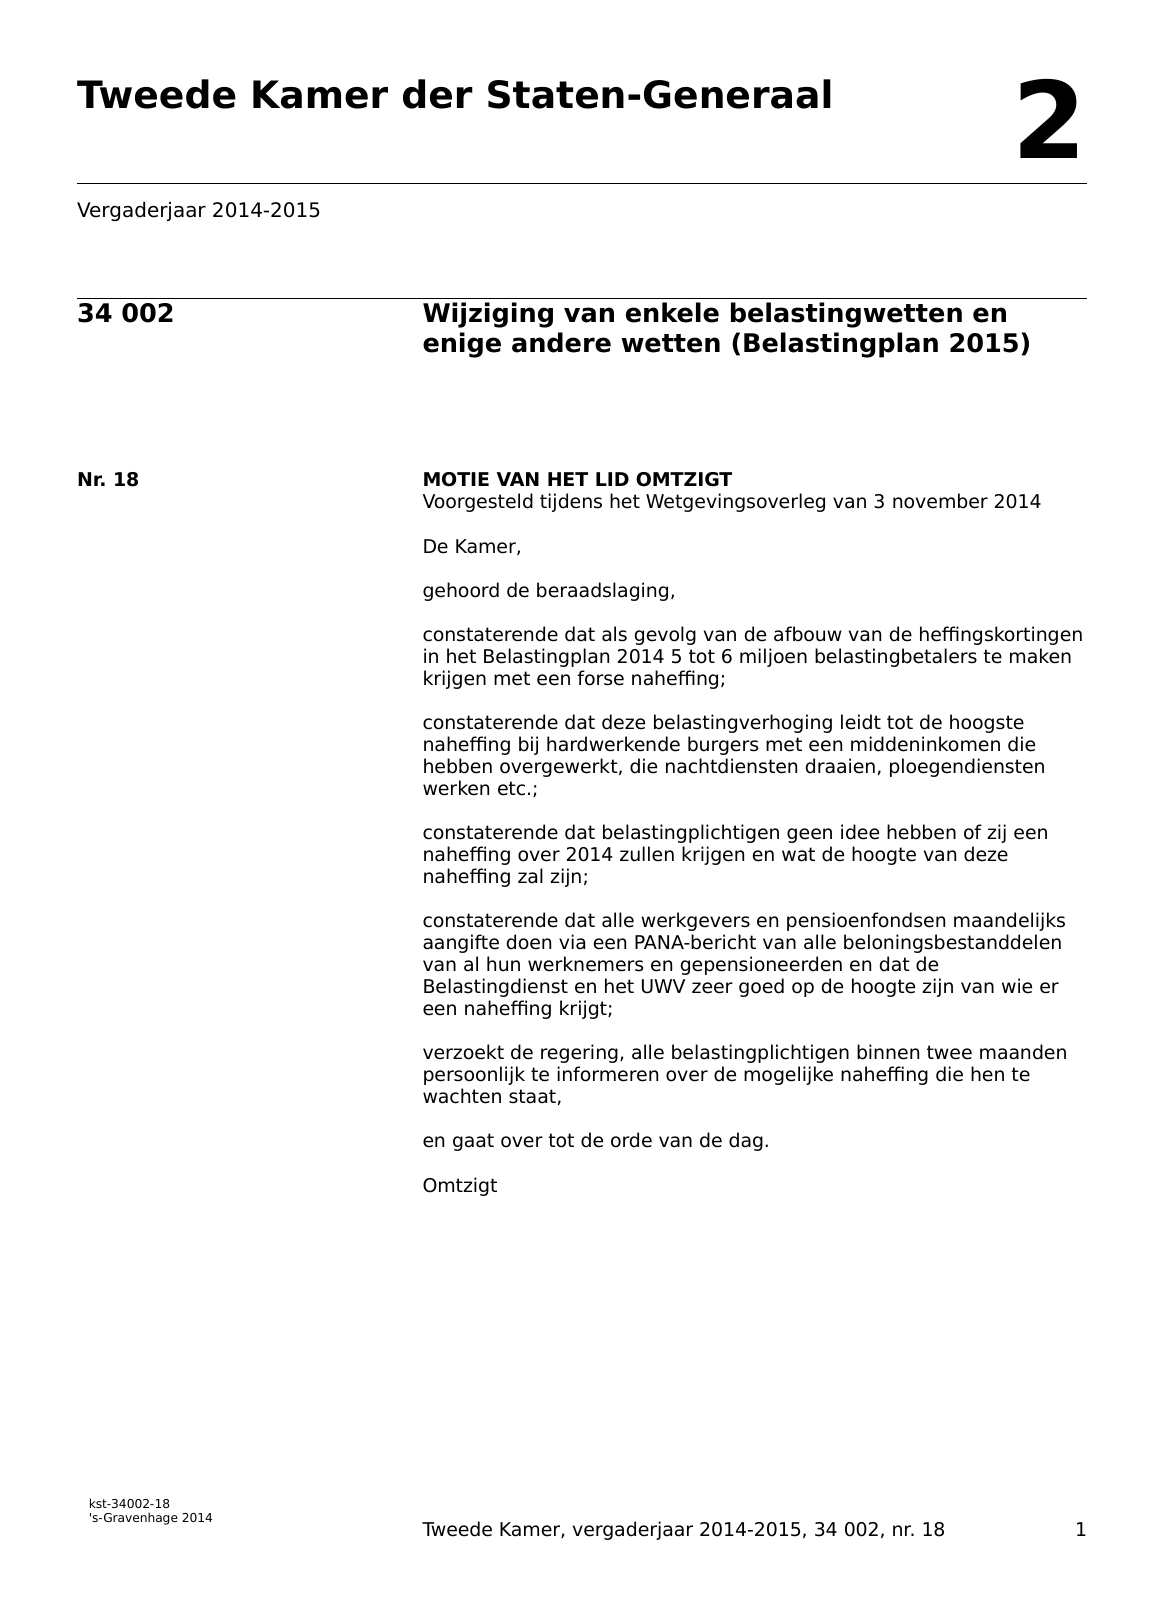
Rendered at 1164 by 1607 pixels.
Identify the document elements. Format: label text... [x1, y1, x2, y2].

text gehoord de beraadslaging, [422, 580, 1087, 602]
table_cell Vergaderjaar 2014-2015 [77, 184, 1087, 298]
text constaterende dat als gevolg van de afbouw van de heffingskortingen in het Belastingplan 2014 5 tot 6 miljoen belastingbetalers te maken krijgen met een forse naheffing; [422, 624, 1087, 690]
subtitle 34 002 Wijziging van enkele belastingwetten en enige andere wetten (Belastingplan 2015) [77, 299, 1087, 358]
text Voorgesteld tijdens het Wetgevingsoverleg van 3 november 2014 [422, 491, 1087, 513]
subtitle Nr. 18 MOTIE VAN HET LID OMTZIGT [77, 469, 1087, 491]
text Omtzigt [422, 1174, 1087, 1197]
text De Kamer, [422, 536, 1087, 557]
text constaterende dat belastingplichtigen geen idee hebben of zij een naheffing over 2014 zullen krijgen en wat de hoogte van deze naheffing zal zijn; [422, 822, 1087, 888]
text kst-34002-18 [88, 1497, 323, 1511]
text verzoekt de regering, alle belastingplichtigen binnen twee maanden persoonlijk te informeren over de mogelijke naheffing die hen te wachten staat, [422, 1042, 1087, 1108]
table_header Tweede Kamer der Staten-Generaal [77, 59, 886, 183]
text constaterende dat alle werkgevers en pensioenfondsen maandelijks aangifte doen via een PANA-bericht van alle beloningsbestanddelen van al hun werknemers en gepensioneerden en dat de Belastingdienst en het UWV zeer goed op de hoogte zijn van wie er een naheffing krijgt; [422, 910, 1087, 1020]
table_header 2 [886, 59, 1087, 183]
text en gaat over tot de orde van de dag. [422, 1130, 1087, 1152]
text 's-Gravenhage 2014 [88, 1511, 323, 1525]
text constaterende dat deze belastingverhoging leidt tot de hoogste naheffing bij hardwerkende burgers met een middeninkomen die hebben overgewerkt, die nachtdiensten draaien, ploegendiensten werken etc.; [422, 712, 1087, 800]
